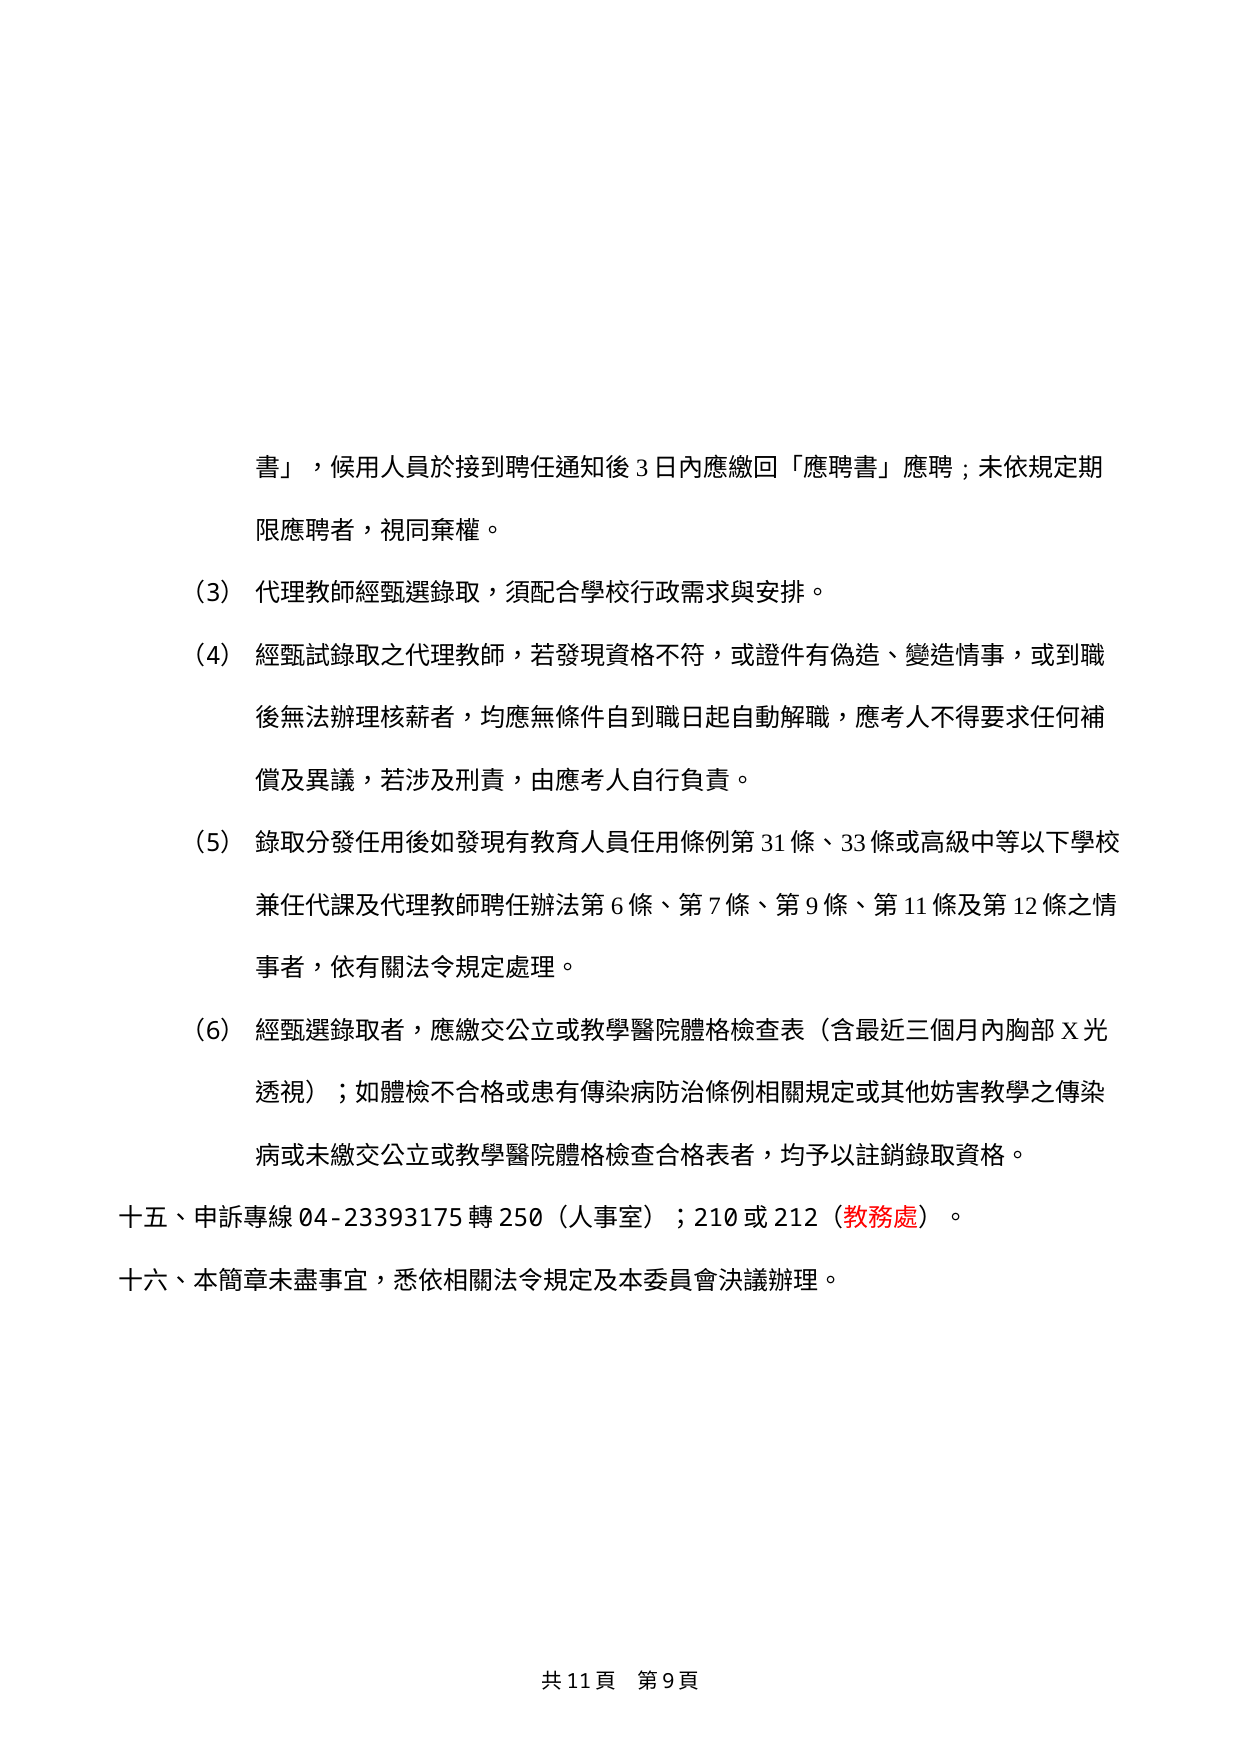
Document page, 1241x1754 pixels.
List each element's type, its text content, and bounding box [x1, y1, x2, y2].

list 經甄試錄取之代理教師，若發現資格不符，或證件有偽造、變造情事，或到職後無法辦理核薪者，均應無條件自到職日起自動解職，應考人不得要求任何補償及異議，若涉及刑責，由應考人自行負責。 [181, 612, 1122, 799]
list 經甄選錄取者，應繳交公立或教學醫院體格檢查表（含最近三個月內胸部X光透視）；如體檢不合格或患有傳染病防治條例相關規定或其他妨害教學之傳染病或未繳交公立或教學醫院體格檢查合格表者，均予以註銷錄取資格。 [181, 987, 1122, 1174]
list 代理教師經甄選錄取，須配合學校行政需求與安排。 [181, 549, 1122, 612]
list 書」，候用人員於接到聘任通知後3日內應繳回「應聘書」應聘﹔未依規定期限應聘者，視同棄權。 [181, 424, 1122, 549]
list 錄取分發任用後如發現有教育人員任用條例第31條、33條或高級中等以下學校兼任代課及代理教師聘任辦法第6條、第7條、第9條、第11條及第12條之情事者，依有關法令規定處理。 [181, 799, 1122, 987]
text 十五、申訴專線04-23393175轉250（人事室）；210或212（教務處）。 [118, 1174, 1122, 1237]
text 十六、本簡章未盡事宜，悉依相關法令規定及本委員會決議辦理。 [118, 1237, 1122, 1299]
